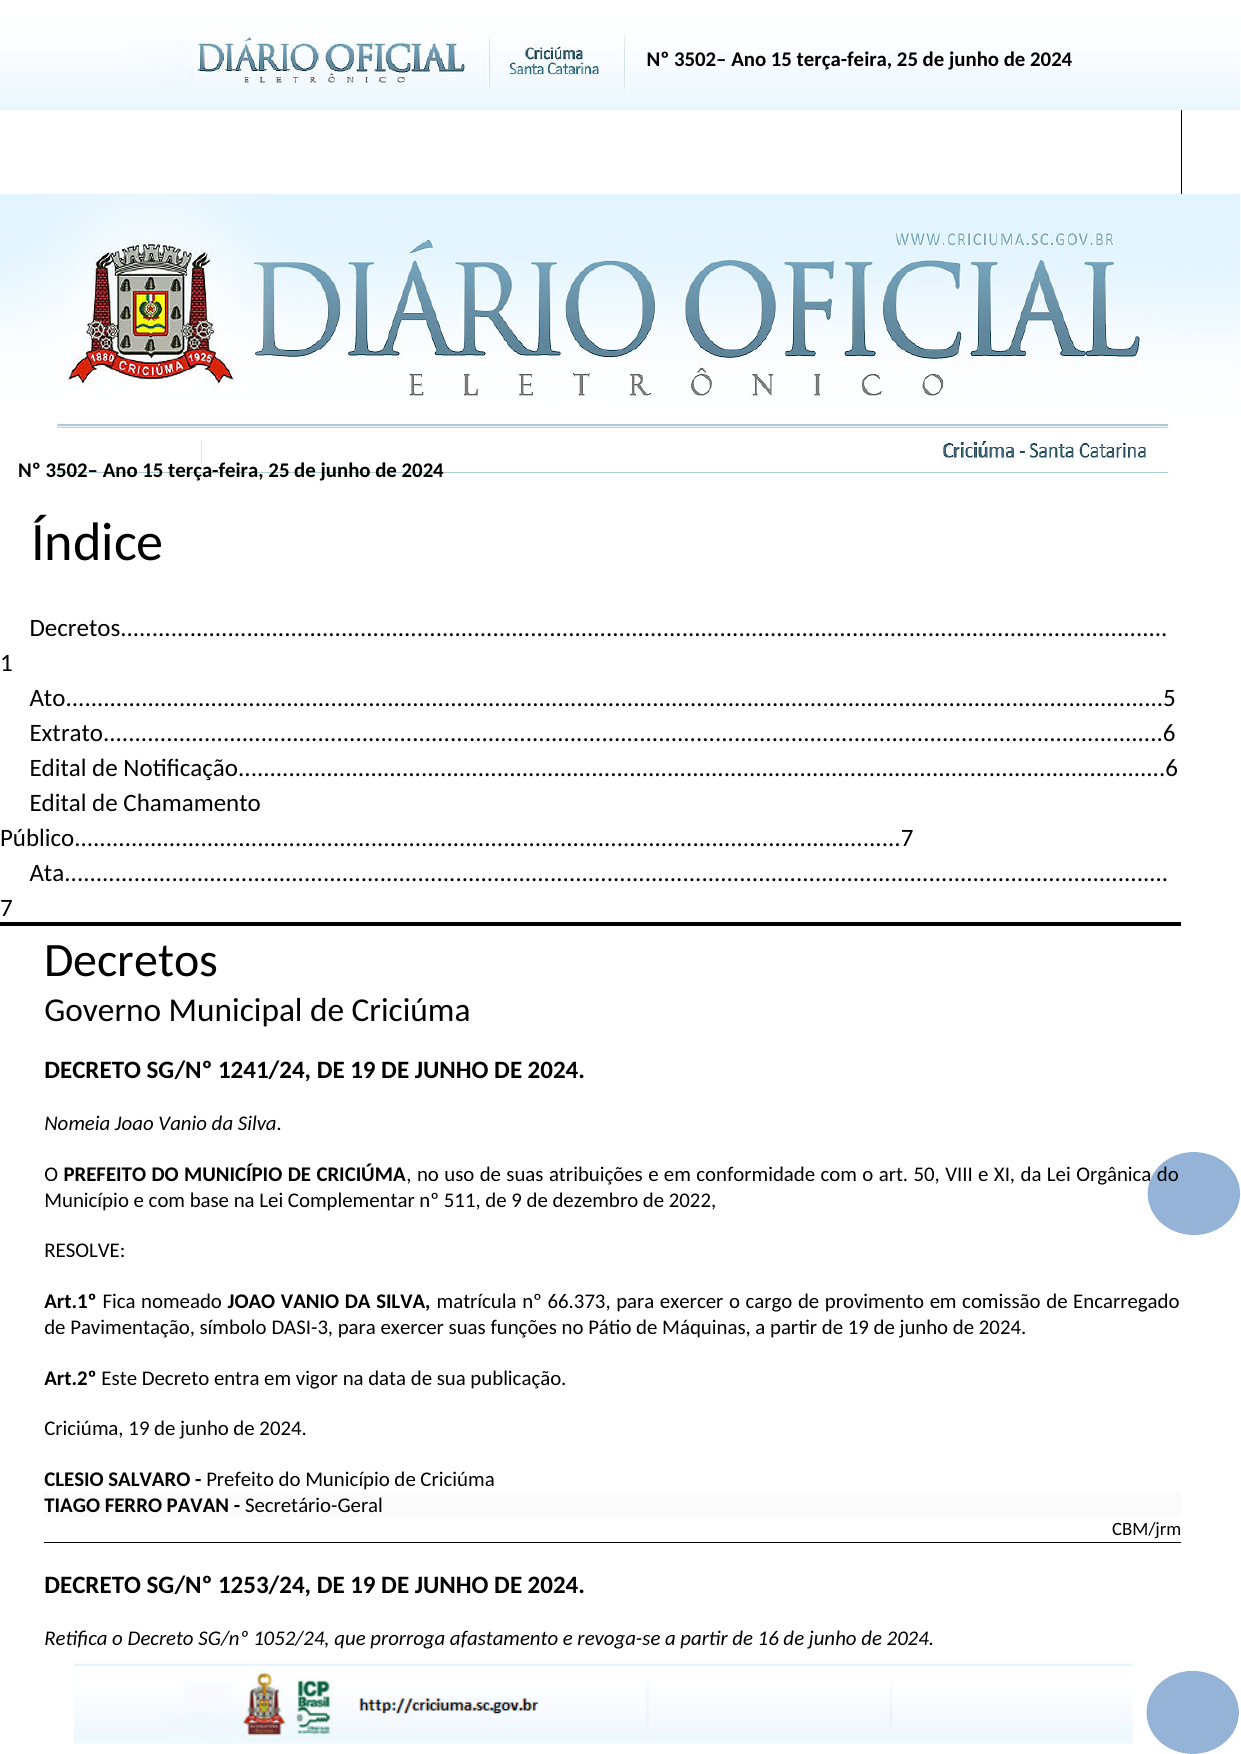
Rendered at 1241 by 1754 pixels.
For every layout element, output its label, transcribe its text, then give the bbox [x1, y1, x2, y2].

text CLESIO SALVARO - Prefeito do Município de Criciúma [44, 1466, 1181, 1492]
text Extrato........................................................................................................................................................................6 [0, 717, 1181, 747]
text Edital de Chamamento Público...................................................................................................................................7 [0, 787, 1181, 852]
text Retifica o Decreto SG/nº 1052/24, que prorroga afastamento e revoga-se a partir de 16 de junho de 2024. [44, 1625, 1181, 1650]
text Decretos [44, 930, 1181, 988]
text Ato..............................................................................................................................................................................5 [0, 682, 1181, 712]
text Governo Municipal de Criciúma [44, 988, 1181, 1029]
text DECRETO SG/Nº 1241/24, DE 19 DE JUNHO DE 2024. [44, 1055, 1181, 1085]
text Art.2º Este Decreto entra em vigor na data de sua publicação. [44, 1365, 1181, 1390]
text Ata...............................................................................................................................................................................7 [0, 857, 1181, 922]
text Decretos......................................................................................................................................................................1 [0, 612, 1181, 677]
text Nomeia Joao Vanio da Silva. [44, 1111, 1181, 1136]
text DECRETO SG/Nº 1253/24, DE 19 DE JUNHO DE 2024. [44, 1569, 1181, 1599]
text O PREFEITO DO MUNICÍPIO DE CRICIÚMA, no uso de suas atribuições e em conformidade com o art. 50, VIII e XI, da Lei Orgânica do Município e com base na Lei Complementar nº 511, de 9 de dezembro de 2022, [44, 1161, 1163, 1212]
text Art.1º Fica nomeado JOAO VANIO DA SILVA, matrícula nº 66.373, para exercer o cargo de provimento em comissão de Encarregado de Pavimentação, símbolo DASI-3, para exercer suas funções no Pátio de Máquinas, a partir de 19 de junho de 2024. [44, 1288, 1181, 1339]
text CBM/jrm [44, 1517, 1181, 1542]
text RESOLVE: [44, 1238, 1181, 1263]
text Edital de Notificação...................................................................................................................................................6 [0, 752, 1181, 782]
text Criciúma, 19 de junho de 2024. [44, 1416, 1181, 1441]
text TIAGO FERRO PAVAN - Secretário-Geral [44, 1492, 1181, 1517]
